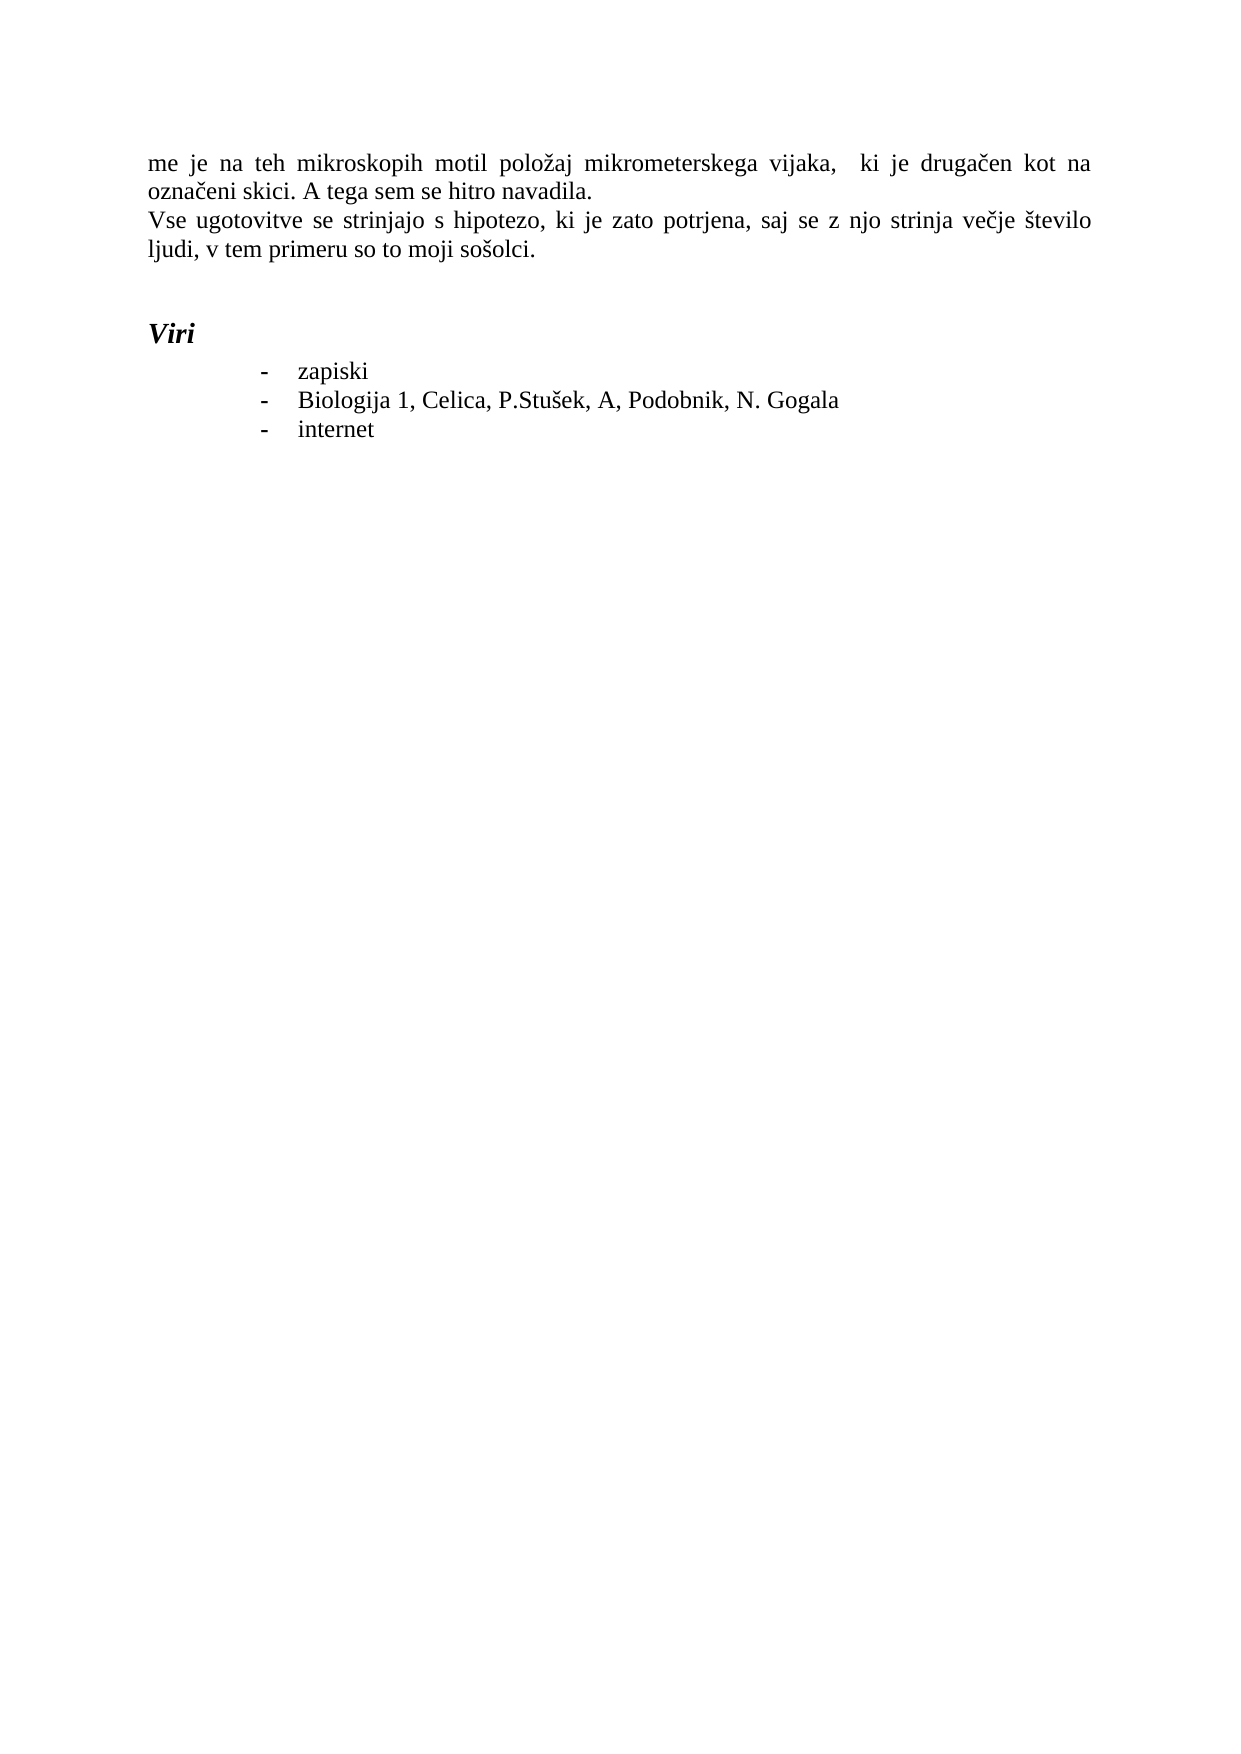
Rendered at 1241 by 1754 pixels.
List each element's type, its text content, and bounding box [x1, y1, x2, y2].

list internet [260, 414, 1093, 442]
text me je na teh mikroskopih motil položaj mikrometerskega vijaka, ki je drugačen kot na označeni skici. A tega sem se hitro navadila. [148, 148, 1093, 205]
list Biologija 1, Celica, P.Stušek, A, Podobnik, N. Gogala [260, 385, 1093, 414]
text Vse ugotovitve se strinjajo s hipotezo, ki je zato potrjena, saj se z njo strinja večje število ljudi, v tem primeru so to moji sošolci. [148, 205, 1093, 263]
subtitle Viri [148, 316, 1093, 350]
list zapiski [260, 356, 1093, 385]
